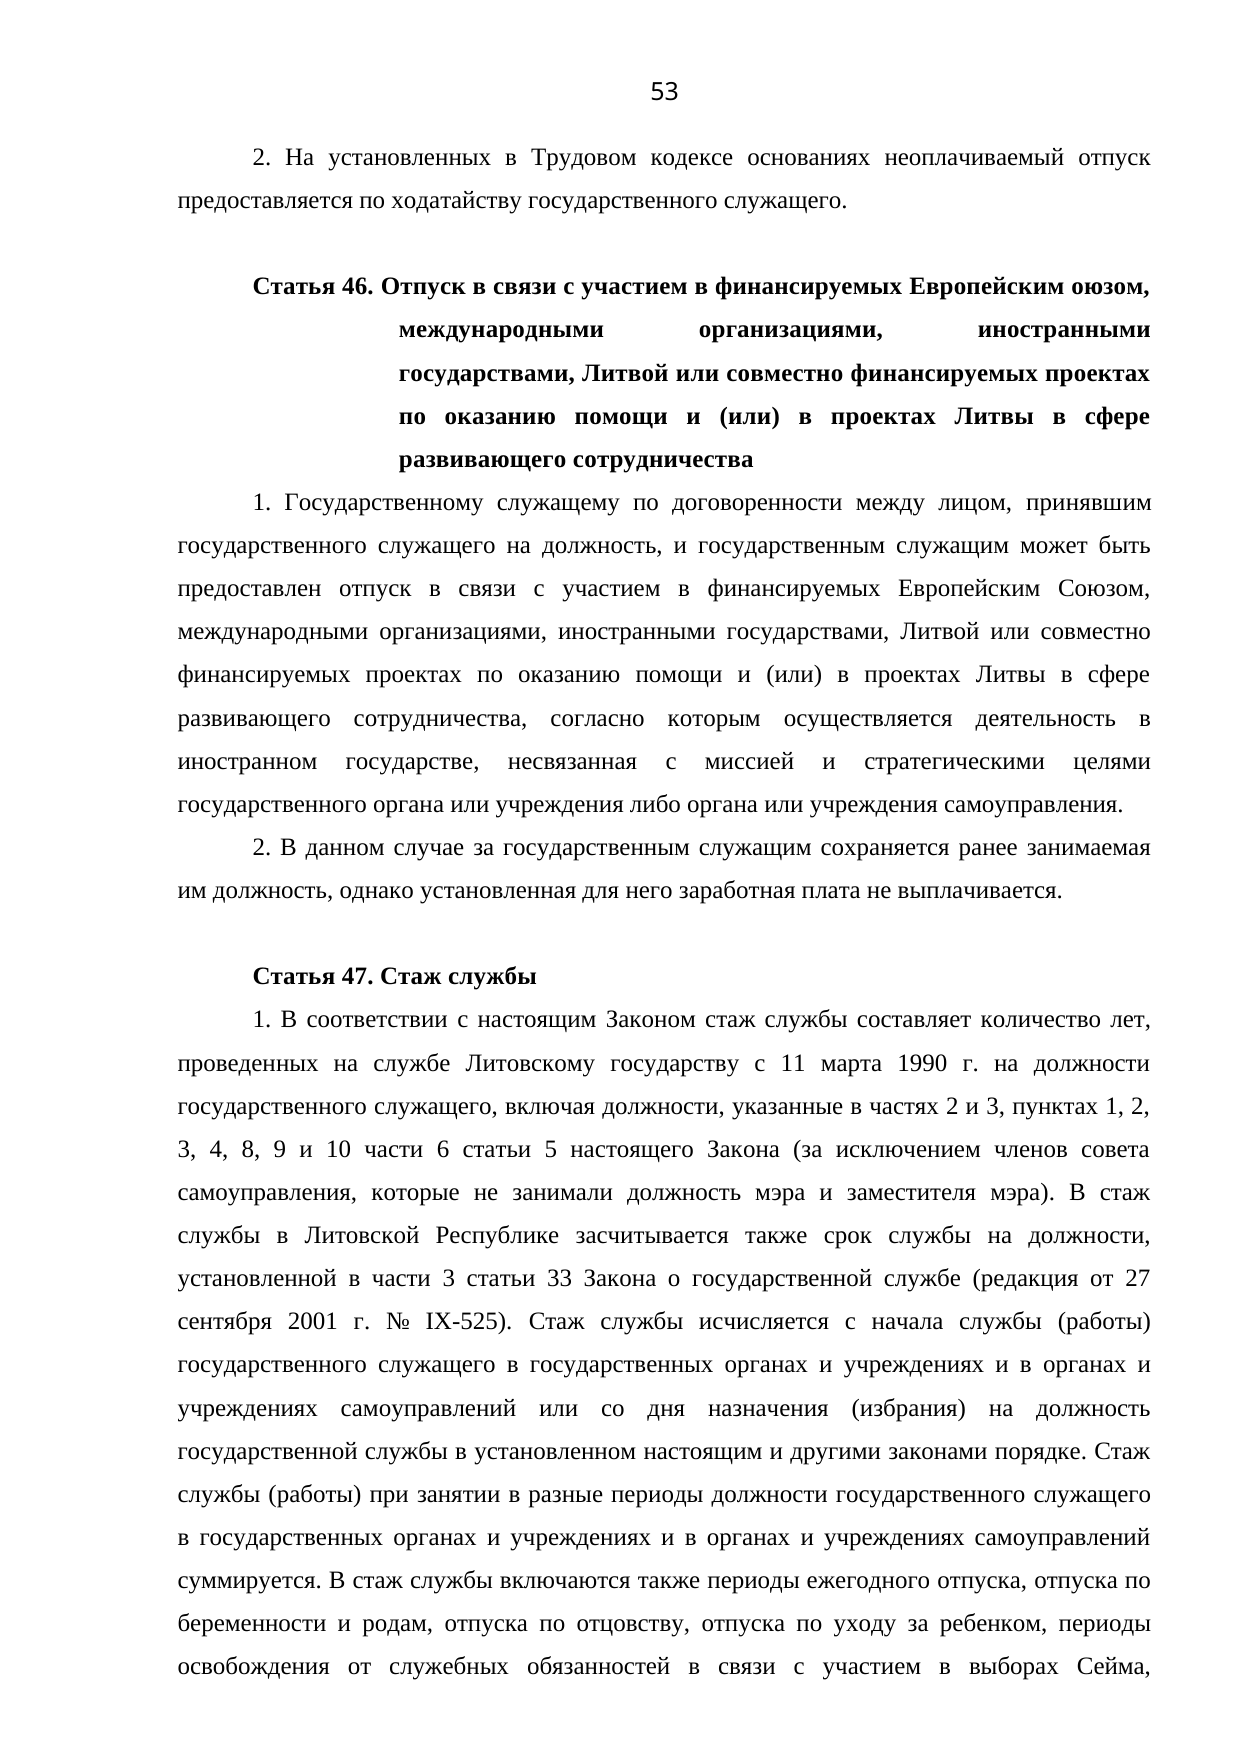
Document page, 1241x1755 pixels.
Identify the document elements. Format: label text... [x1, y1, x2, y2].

text 1. В соответствии с настоящим Законом стаж службы составляет количество лет, проведенных на службе Литовскому государству с 11 марта 1990 г. на должности государственного служащего, включая должности, указанные в частях 2 и 3, пунктах 1, 2, 3, 4, 8, 9 и 10 части 6 статьи 5 настоящего Закона (за исключением членов совета самоуправления, которые не занимали должность мэра и заместителя мэра). В стаж службы в Литовской Республике засчитывается также срок службы на должности, установленной в части 3 статьи 33 Закона о государственной службе (редакция от 27 сентября 2001 г. № IX-525). Стаж службы исчисляется с начала службы (работы) государственного служащего в государственных органах и учреждениях и в органах и учреждениях самоуправлений или со дня назначения (избрания) на должность государственной службы в установленном настоящим и другими законами порядке. Стаж службы (работы) при занятии в разные периоды должности государственного служащего в государственных органах и учреждениях и в органах и учреждениях самоуправлений суммируется. В стаж службы включаются также периоды ежегодного отпуска, отпуска по беременности и родам, отпуска по отцовству, отпуска по уходу за ребенком, периоды освобождения от служебных обязанностей в связи с участием в выборах Сейма, [177, 1004, 1152, 1680]
text 2. В данном случае за государственным служащим сохраняется ранее занимаемая им должность, однако установленная для него заработная плата не выплачивается. [177, 832, 1152, 904]
text Статья 46. Отпуск в связи с участием в финансируемых Европейским оюзом, международными организациями, иностранными государствами, Литвой или совместно финансируемых проектах по оказанию помощи и (или) в проектах Литвы в сфере развивающего сотрудничества [252, 271, 1152, 473]
text 2. На установленных в Трудовом кодексе основаниях неоплачиваемый отпуск предоставляется по ходатайству государственного служащего. [177, 142, 1152, 214]
text 1. Государственному служащему по договоренности между лицом, принявшим государственного служащего на должность, и государственным служащим может быть предоставлен отпуск в связи с участием в финансируемых Европейским Союзом, международными организациями, иностранными государствами, Литвой или совместно финансируемых проектах по оказанию помощи и (или) в проектах Литвы в сфере развивающего сотрудничества, согласно которым осуществляется деятельность в иностранном государстве, несвязанная с миссией и стратегическими целями государственного органа или учреждения либо органа или учреждения самоуправления. [177, 487, 1152, 818]
text Статья 47. Стаж службы [177, 961, 1152, 990]
